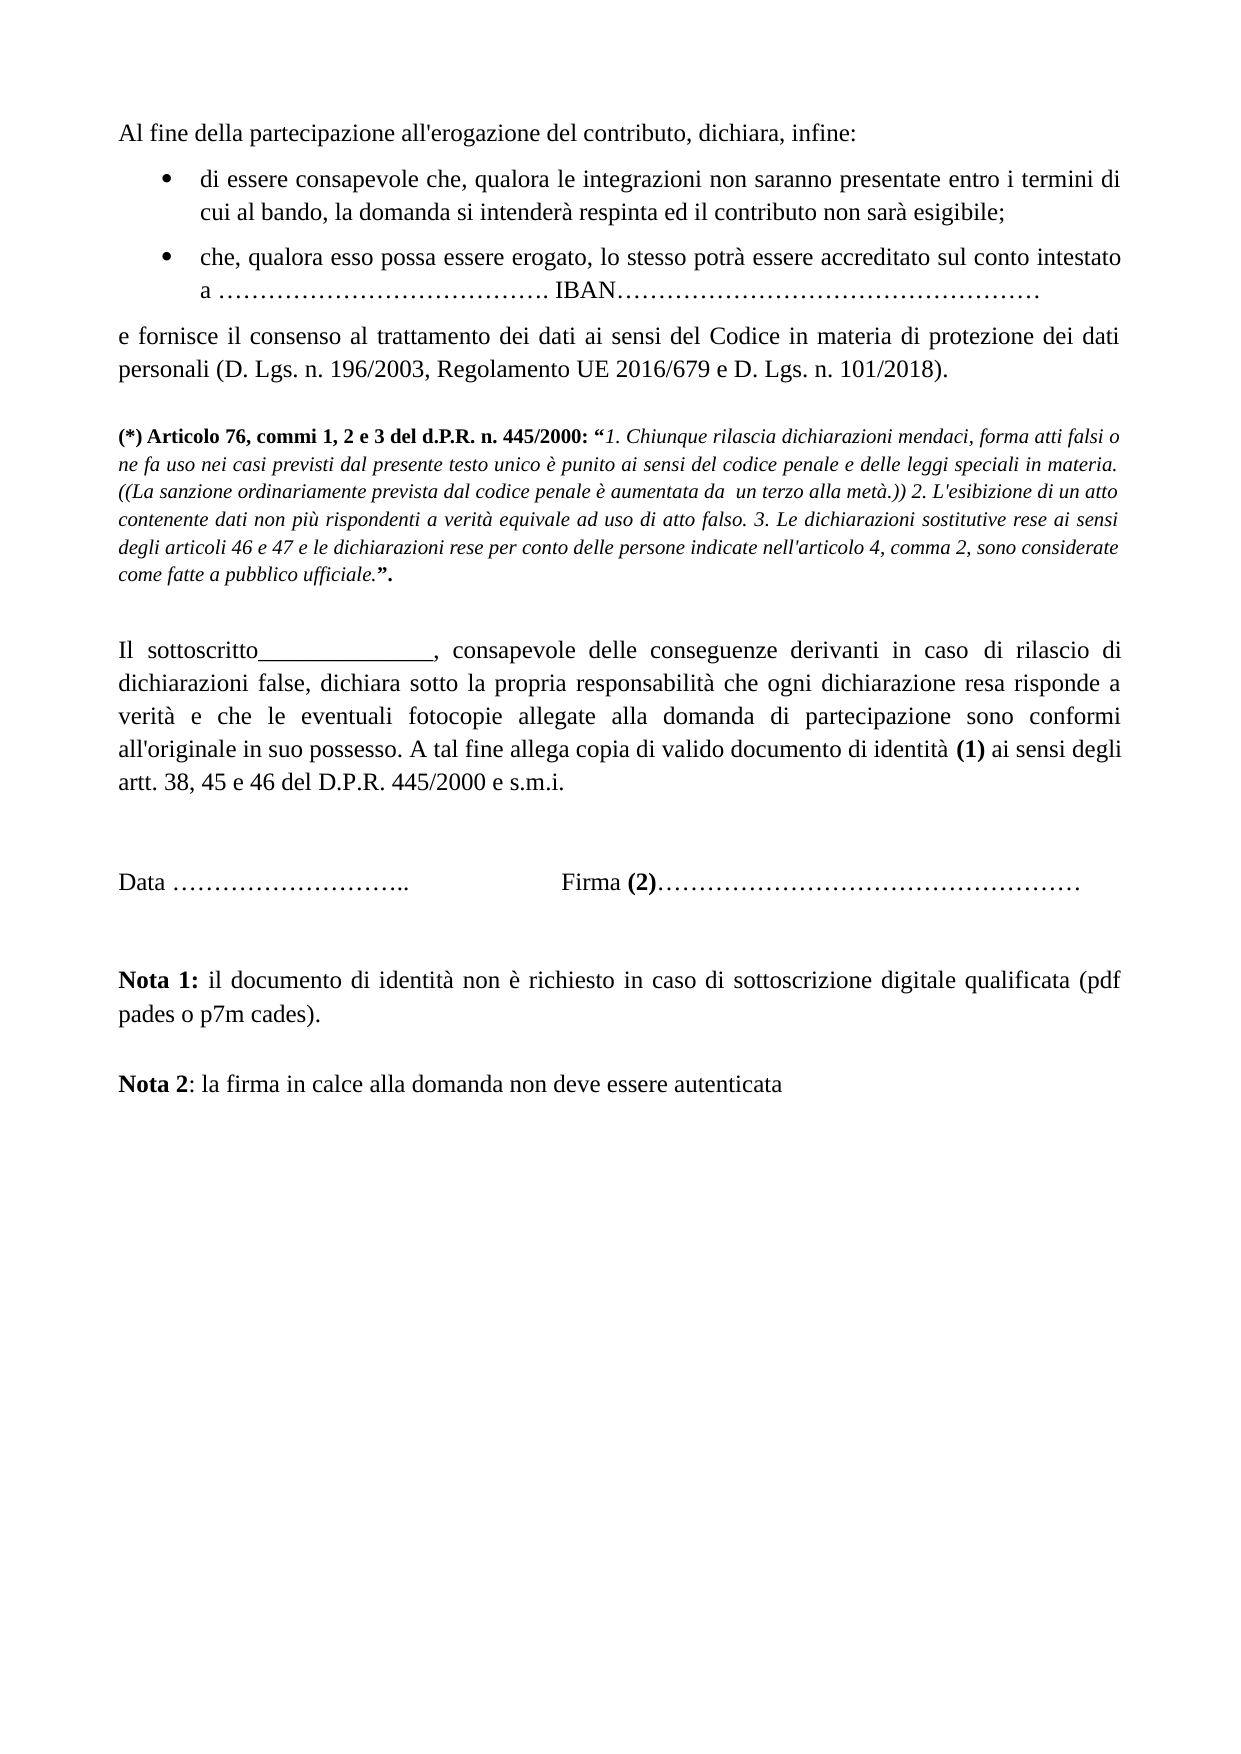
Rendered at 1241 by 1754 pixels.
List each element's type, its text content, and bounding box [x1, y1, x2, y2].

text Il sottoscritto______________, consapevole delle conseguenze derivanti in caso di rilascio di dichiarazioni false, dichiara sotto la propria responsabilità che ogni dichiarazione resa risponde a verità e che le eventuali fotocopie allegate alla domanda di partecipazione sono conformi all'originale in suo possesso. A tal fine allega copia di valido documento di identità (1) ai sensi degli artt. 38, 45 e 46 del D.P.R. 445/2000 e s.m.i. [118, 635, 1122, 796]
text Nota 2: la firma in calce alla domanda non deve essere autenticata [118, 1069, 1122, 1098]
text (*) Articolo 76, commi 1, 2 e 3 del d.P.R. n. 445/2000: “1. Chiunque rilascia dichiarazioni mendaci, forma atti falsi o ne fa uso nei casi previsti dal presente testo unico è punito ai sensi del codice penale e delle leggi speciali in materia. ((La sanzione ordinariamente prevista dal codice penale è aumentata da un terzo alla metà.)) 2. L'esibizione di un atto contenente dati non più rispondenti a verità equivale ad uso di atto falso. 3. Le dichiarazioni sostitutive rese ai sensi degli articoli 46 e 47 e le dichiarazioni rese per conto delle persone indicate nell'articolo 4, comma 2, sono considerate come fatte a pubblico ufficiale.”. [118, 424, 1122, 586]
text Al fine della partecipazione all'erogazione del contributo, dichiara, infine: [118, 118, 1122, 147]
list che, qualora esso possa essere erogato, lo stesso potrà essere accreditato sul conto intestato a …………………………………. IBAN…………………………………………… [162, 242, 1122, 304]
text e fornisce il consenso al trattamento dei dati ai sensi del Codice in materia di protezione dei dati personali (D. Lgs. n. 196/2003, Regolamento UE 2016/679 e D. Lgs. n. 101/2018). [118, 321, 1122, 382]
text Data ……………………….. Firma (2)…………………………………………… [118, 867, 1122, 895]
text Nota 1: il documento di identità non è richiesto in caso di sottoscrizione digitale qualificata (pdf pades o p7m cades). [118, 966, 1122, 1027]
list di essere consapevole che, qualora le integrazioni non saranno presentate entro i termini di cui al bando, la domanda si intenderà respinta ed il contributo non sarà esigibile; [162, 164, 1122, 225]
